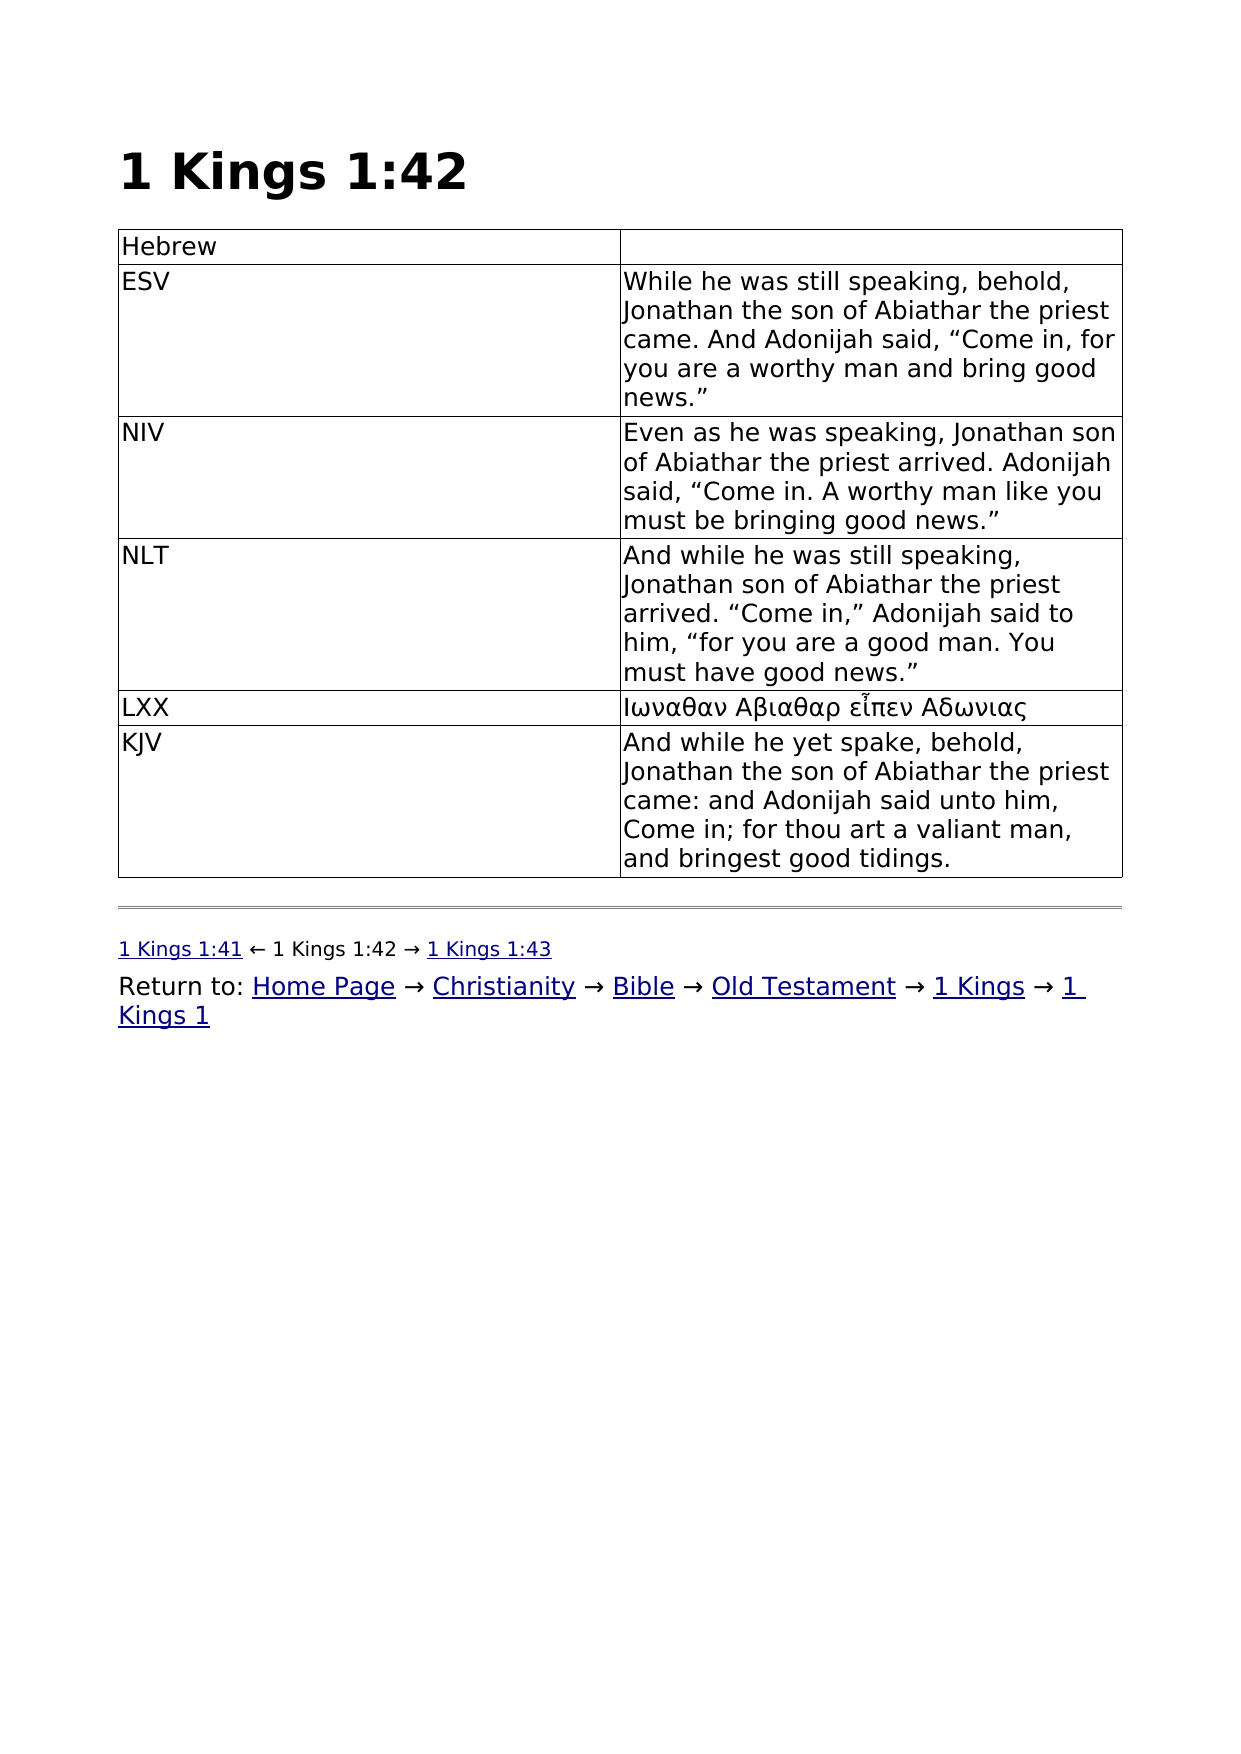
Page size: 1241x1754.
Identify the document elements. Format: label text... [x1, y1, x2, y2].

table_cell While he was still speaking, behold, Jonathan the son of Abiathar the priest came. And Adonijah said, “Come in, for you are a worthy man and bring good news.” [621, 265, 1122, 416]
table_cell And while he was still speaking, Jonathan son of Abiathar the priest arrived. “Come in,” Adonijah said to him, “for you are a good man. You must have good news.” [621, 539, 1122, 690]
table_header Hebrew [119, 230, 620, 264]
text Return to: Home Page → Christianity → Bible → Old Testament → 1 Kings → 1 Kings 1 [118, 972, 1122, 1030]
table_cell NLT [119, 539, 620, 690]
table_cell LXX [119, 691, 620, 725]
table_cell Even as he was speaking, Jonathan son of Abiathar the priest arrived. Adonijah said, “Come in. A worthy man like you must be bringing good news.” [621, 417, 1122, 538]
text 1 Kings 1:41 ← 1 Kings 1:42 → 1 Kings 1:43 [118, 938, 1122, 972]
table_cell And while he yet spake, behold, Jonathan the son of Abiathar the priest came: and Adonijah said unto him, Come in; for thou art a valiant man, and bringest good tidings. [621, 726, 1122, 877]
table_cell Ιωναθαν Αβιαθαρ εἶπεν Αδωνιας [621, 691, 1122, 725]
table_cell ESV [119, 265, 620, 416]
table_header [621, 230, 1122, 264]
table_cell NIV [119, 417, 620, 538]
subtitle 1 Kings 1:42 [118, 143, 1122, 201]
table_cell KJV [119, 726, 620, 877]
